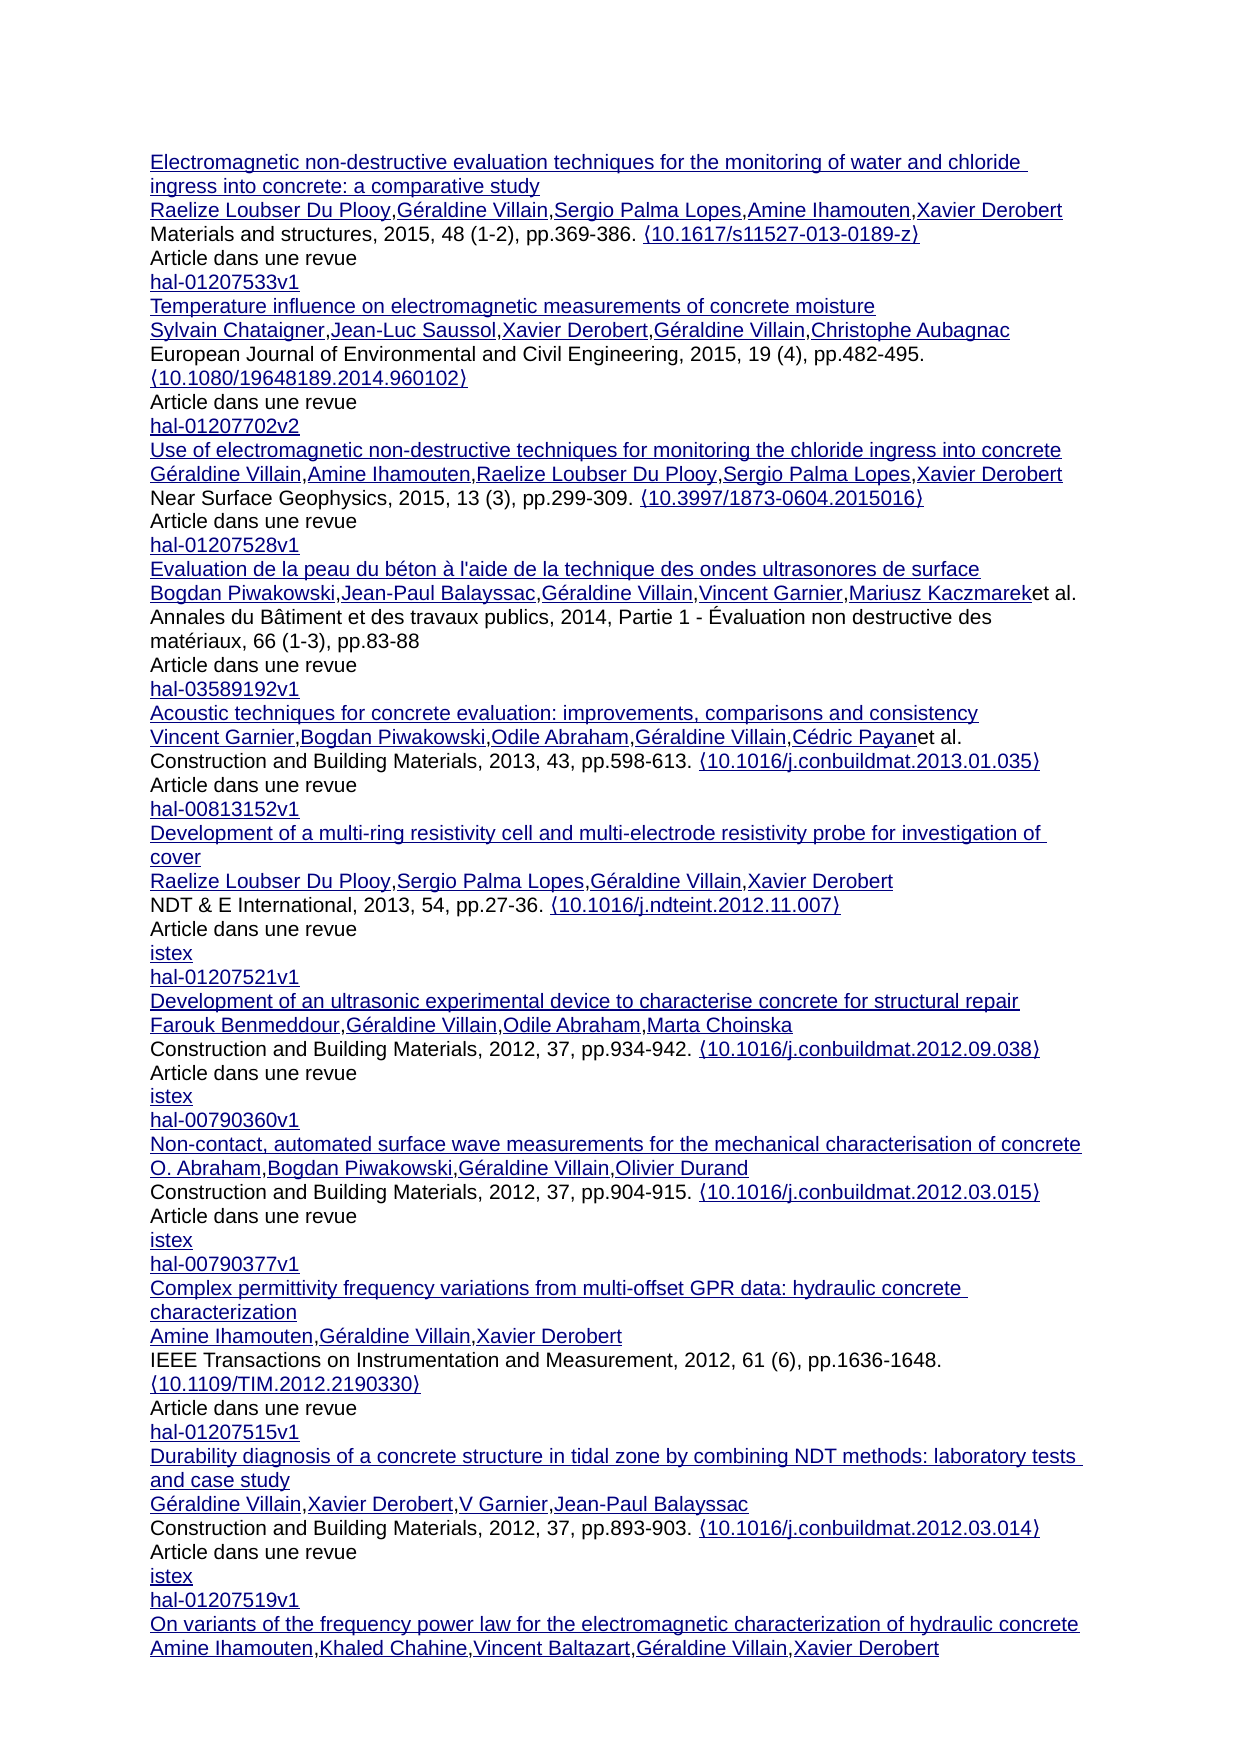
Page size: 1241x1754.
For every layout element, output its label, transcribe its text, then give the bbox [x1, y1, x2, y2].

table_cell Acoustic techniques for concrete evaluation: improvements, comparisons and consistency Vincent Garnier,Bogdan Piwakowski,Odile Abraham,Géraldine Villain,Cédric Payanet al. Construction and Building Materials, 2013, 43, pp.598-613. ⟨10.1016/j.conbuildmat.2013.01.035⟩ Article dans une revue hal-00813152v1 [150, 701, 1090, 821]
table_cell Development of an ultrasonic experimental device to characterise concrete for structural repair Farouk Benmeddour,Géraldine Villain,Odile Abraham,Marta Choinska Construction and Building Materials, 2012, 37, pp.934-942. ⟨10.1016/j.conbuildmat.2012.09.038⟩ Article dans une revue istex hal-00790360v1 [150, 989, 1090, 1132]
table_cell Durability diagnosis of a concrete structure in tidal zone by combining NDT methods: laboratory tests and case study Géraldine Villain,Xavier Derobert,V Garnier,Jean-Paul Balayssac Construction and Building Materials, 2012, 37, pp.893-903. ⟨10.1016/j.conbuildmat.2012.03.014⟩ Article dans une revue istex hal-01207519v1 [150, 1444, 1090, 1611]
table_cell On variants of the frequency power law for the electromagnetic characterization of hydraulic concrete Amine Ihamouten,Khaled Chahine,Vincent Baltazart,Géraldine Villain,Xavier Derobert [150, 1611, 1090, 1659]
table_cell Complex permittivity frequency variations from multi-offset GPR data: hydraulic concrete characterization Amine Ihamouten,Géraldine Villain,Xavier Derobert IEEE Transactions on Instrumentation and Measurement, 2012, 61 (6), pp.1636-1648. ⟨10.1109/TIM.2012.2190330⟩ Article dans une revue hal-01207515v1 [150, 1276, 1090, 1444]
table_cell Non-contact, automated surface wave measurements for the mechanical characterisation of concrete O. Abraham,Bogdan Piwakowski,Géraldine Villain,Olivier Durand Construction and Building Materials, 2012, 37, pp.904-915. ⟨10.1016/j.conbuildmat.2012.03.015⟩ Article dans une revue istex hal-00790377v1 [150, 1132, 1090, 1276]
table_cell Development of a multi-ring resistivity cell and multi-electrode resistivity probe for investigation of cover Raelize Loubser Du Plooy,Sergio Palma Lopes,Géraldine Villain,Xavier Derobert NDT & E International, 2013, 54, pp.27-36. ⟨10.1016/j.ndteint.2012.11.007⟩ Article dans une revue istex hal-01207521v1 [150, 821, 1090, 988]
table_cell Use of electromagnetic non-destructive techniques for monitoring the chloride ingress into concrete Géraldine Villain,Amine Ihamouten,Raelize Loubser Du Plooy,Sergio Palma Lopes,Xavier Derobert Near Surface Geophysics, 2015, 13 (3), pp.299-309. ⟨10.3997/1873-0604.2015016⟩ Article dans une revue hal-01207528v1 [150, 438, 1090, 557]
table_cell Electromagnetic non-destructive evaluation techniques for the monitoring of water and chloride ingress into concrete: a comparative study Raelize Loubser Du Plooy,Géraldine Villain,Sergio Palma Lopes,Amine Ihamouten,Xavier Derobert Materials and structures, 2015, 48 (1-2), pp.369-386. ⟨10.1617/s11527-013-0189-z⟩ Article dans une revue hal-01207533v1 [150, 150, 1090, 294]
table_cell Temperature influence on electromagnetic measurements of concrete moisture Sylvain Chataigner,Jean-Luc Saussol,Xavier Derobert,Géraldine Villain,Christophe Aubagnac European Journal of Environmental and Civil Engineering, 2015, 19 (4), pp.482-495. ⟨10.1080/19648189.2014.960102⟩ Article dans une revue hal-01207702v2 [150, 294, 1090, 437]
table_cell Evaluation de la peau du béton à l'aide de la technique des ondes ultrasonores de surface Bogdan Piwakowski,Jean-Paul Balayssac,Géraldine Villain,Vincent Garnier,Mariusz Kaczmareket al. Annales du Bâtiment et des travaux publics, 2014, Partie 1 - Évaluation non destructive des matériaux, 66 (1-3), pp.83-88 Article dans une revue hal-03589192v1 [150, 557, 1090, 701]
